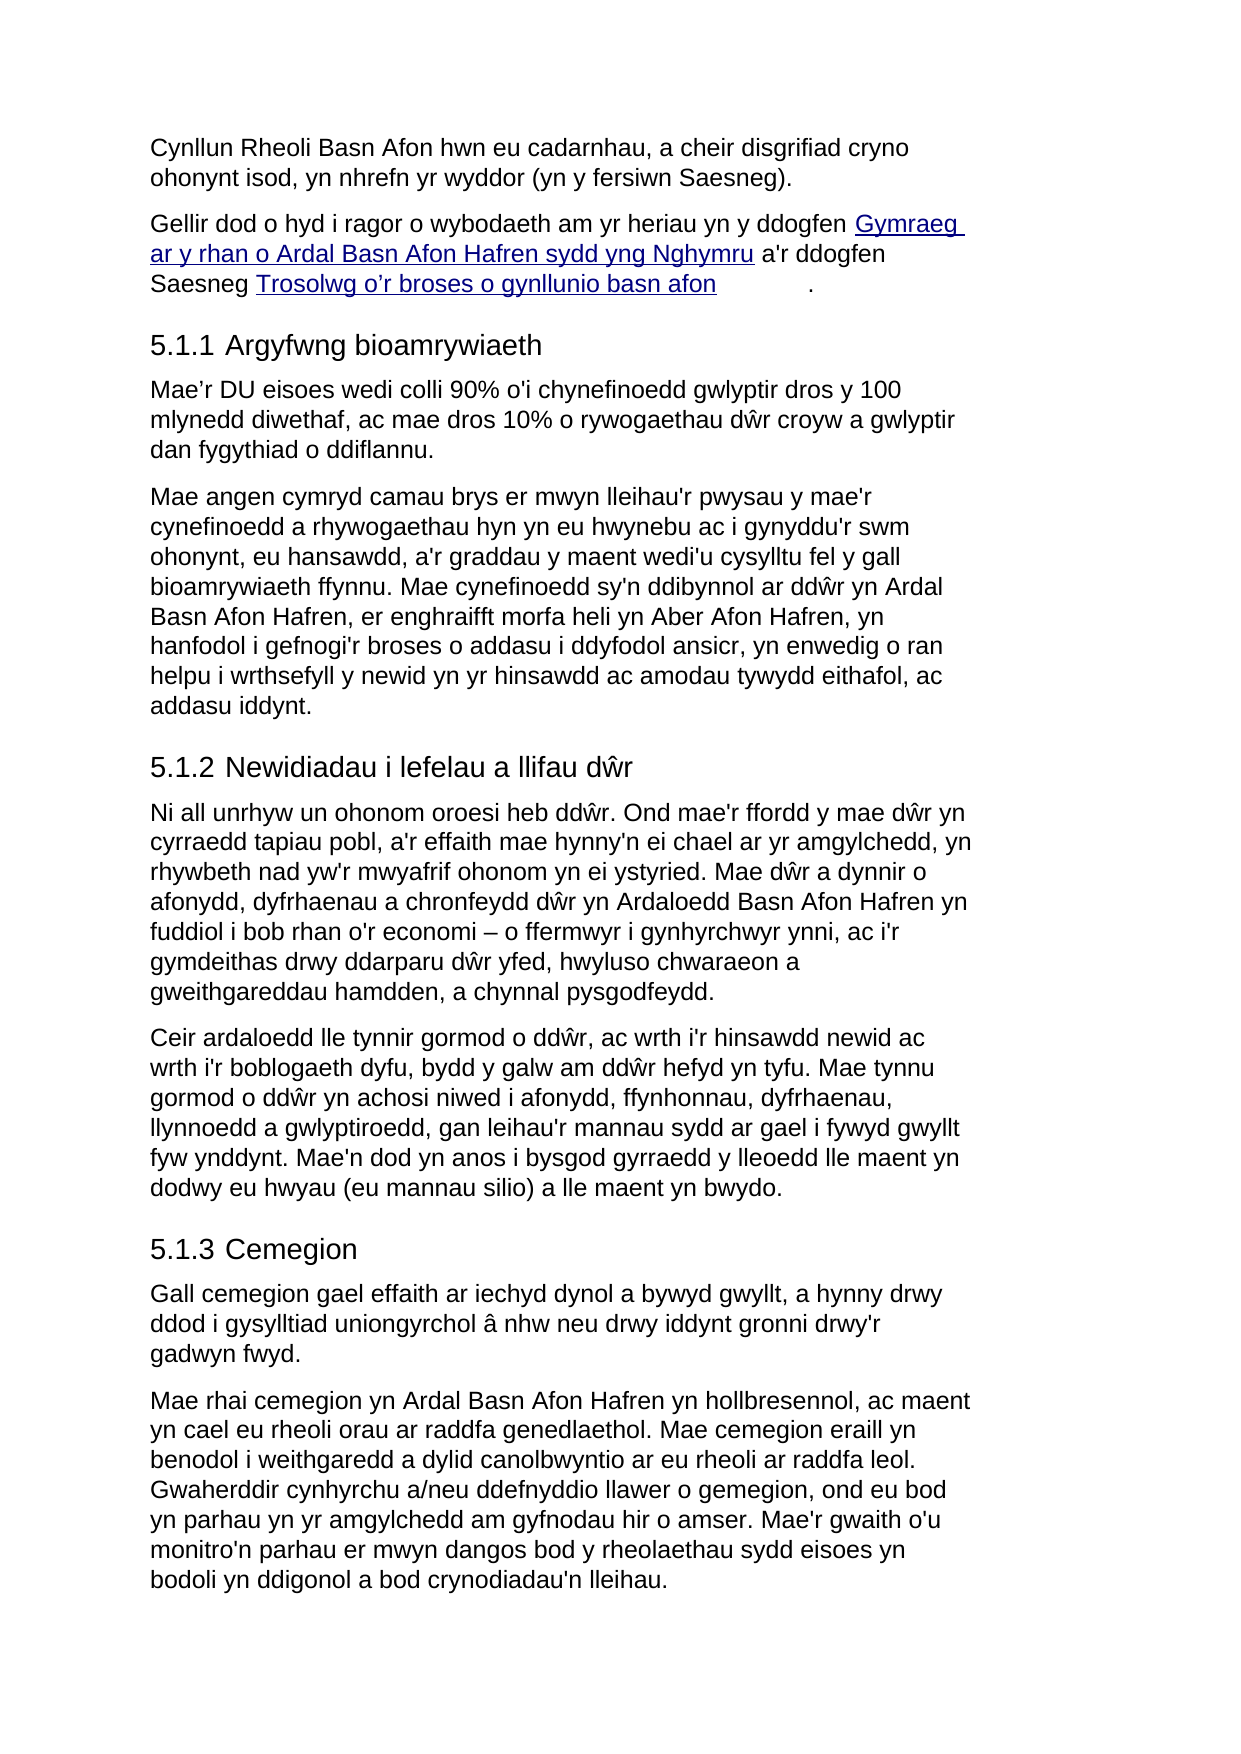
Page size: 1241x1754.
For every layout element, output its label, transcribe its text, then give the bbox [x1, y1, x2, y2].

text Gall cemegion gael effaith ar iechyd dynol a bywyd gwyllt, a hynny drwy ddod i gysylltiad uniongyrchol â nhw neu drwy iddynt gronni drwy'r gadwyn fwyd. [150, 1279, 974, 1368]
text Ni all unrhyw un ohonom oroesi heb ddŵr. Ond mae'r ffordd y mae dŵr yn cyrraedd tapiau pobl, a'r effaith mae hynny'n ei chael ar yr amgylchedd, yn rhywbeth nad yw'r mwyafrif ohonom yn ei ystyried. Mae dŵr a dynnir o afonydd, dyfrhaenau a chronfeydd dŵr yn Ardaloedd Basn Afon Hafren yn fuddiol i bob rhan o'r economi – o ffermwyr i gynhyrchwyr ynni, ac i'r gymdeithas drwy ddarparu dŵr yfed, hwyluso chwaraeon a gweithgareddau hamdden, a chynnal pysgodfeydd. [150, 797, 974, 1006]
text Gellir dod o hyd i ragor o wybodaeth am yr heriau yn y ddogfen Gymraeg ar y rhan o Ardal Basn Afon Hafren sydd yng Nghymru a'r ddogfen Saesneg Trosolwg o’r broses o gynllunio basn afon . [150, 209, 974, 298]
text Mae’r DU eisoes wedi colli 90% o'i chynefinoedd gwlyptir dros y 100 mlynedd diwethaf, ac mae dros 10% o rywogaethau dŵr croyw a gwlyptir dan fygythiad o ddiflannu. [150, 376, 974, 464]
subtitle Cemegion [150, 1232, 974, 1266]
text Mae angen cymryd camau brys er mwyn lleihau'r pwysau y mae'r cynefinoedd a rhywogaethau hyn yn eu hwynebu ac i gynyddu'r swm ohonynt, eu hansawdd, a'r graddau y maent wedi'u cysylltu fel y gall bioamrywiaeth ffynnu. Mae cynefinoedd sy'n ddibynnol ar ddŵr yn Ardal Basn Afon Hafren, er enghraifft morfa heli yn Aber Afon Hafren, yn hanfodol i gefnogi'r broses o addasu i ddyfodol ansicr, yn enwedig o ran helpu i wrthsefyll y newid yn yr hinsawdd ac amodau tywydd eithafol, ac addasu iddynt. [150, 482, 974, 720]
subtitle Newidiadau i lefelau a llifau dŵr [150, 750, 974, 784]
text Cynllun Rheoli Basn Afon hwn eu cadarnhau, a cheir disgrifiad cryno ohonynt isod, yn nhrefn yr wyddor (yn y fersiwn Saesneg). [150, 133, 974, 192]
subtitle Argyfwng bioamrywiaeth [150, 328, 974, 362]
text Ceir ardaloedd lle tynnir gormod o ddŵr, ac wrth i'r hinsawdd newid ac wrth i'r boblogaeth dyfu, bydd y galw am ddŵr hefyd yn tyfu. Mae tynnu gormod o ddŵr yn achosi niwed i afonydd, ffynhonnau, dyfrhaenau, llynnoedd a gwlyptiroedd, gan leihau'r mannau sydd ar gael i fywyd gwyllt fyw ynddynt. Mae'n dod yn anos i bysgod gyrraedd y lleoedd lle maent yn dodwy eu hwyau (eu mannau silio) a lle maent yn bwydo. [150, 1023, 974, 1202]
text Mae rhai cemegion yn Ardal Basn Afon Hafren yn hollbresennol, ac maent yn cael eu rheoli orau ar raddfa genedlaethol. Mae cemegion eraill yn benodol i weithgaredd a dylid canolbwyntio ar eu rheoli ar raddfa leol. Gwaherddir cynhyrchu a/neu ddefnyddio llawer o gemegion, ond eu bod yn parhau yn yr amgylchedd am gyfnodau hir o amser. Mae'r gwaith o'u monitro'n parhau er mwyn dangos bod y rheolaethau sydd eisoes yn bodoli yn ddigonol a bod crynodiadau'n lleihau. [150, 1386, 974, 1594]
